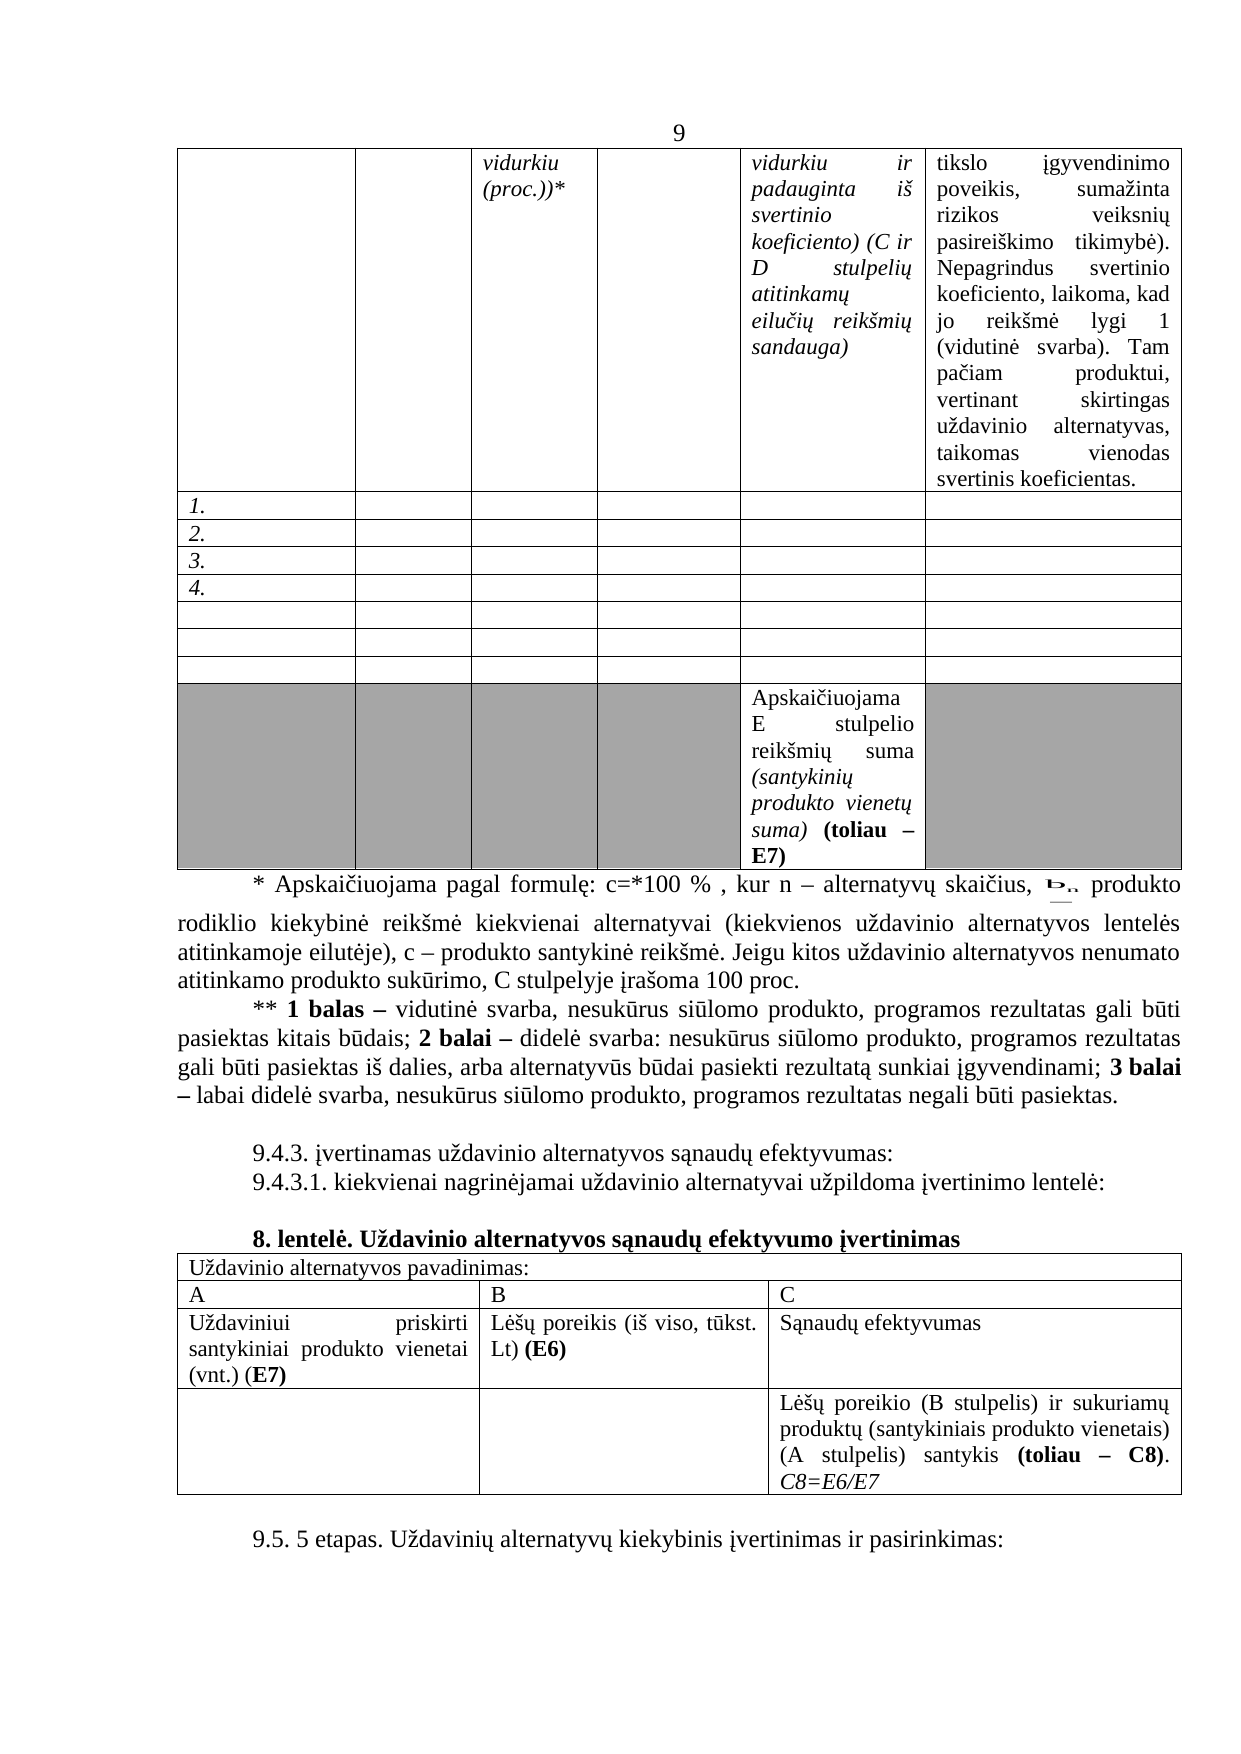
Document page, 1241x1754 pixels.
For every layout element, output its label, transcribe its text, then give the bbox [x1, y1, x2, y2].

table_cell 4. [178, 575, 355, 601]
table_cell [178, 629, 355, 656]
table_cell [598, 575, 740, 601]
table_cell [472, 629, 597, 656]
table_cell [472, 575, 597, 601]
table_cell [472, 492, 597, 519]
table_cell [926, 684, 1181, 868]
table_cell [741, 520, 925, 546]
table_cell [178, 684, 355, 868]
table_cell [598, 602, 740, 628]
table_cell [926, 520, 1181, 546]
table_cell 1. [178, 492, 355, 519]
table_cell C [769, 1281, 1181, 1308]
table_cell 2. [178, 520, 355, 546]
table_cell [598, 629, 740, 656]
table_cell [741, 492, 925, 519]
table_cell B [480, 1281, 768, 1308]
table_cell vidurkiu (proc.))* [472, 149, 597, 491]
table_cell [356, 602, 471, 628]
table_cell [598, 520, 740, 546]
table_cell Lėšų poreikis (iš viso, tūkst. Lt) (E6) [480, 1309, 768, 1388]
table_cell [598, 657, 740, 683]
text * Apskaičiuojama pagal formulę: c=*100 % , kur n – alternatyvų skaičius, produkto rodiklio kiekybinė reikšmė kiekvienai alternatyvai (kiekvienos uždavinio alternatyvos lentelės atitinkamoje eilutėje), c – produkto santykinė reikšmė. Jeigu kitos uždavinio alternatyvos nenumato atitinkamo produkto sukūrimo, C stulpelyje įrašoma 100 proc. [177, 870, 1181, 994]
table_cell vidurkiu ir padauginta iš svertinio koeficiento) (C ir D stulpelių atitinkamų eilučių reikšmių sandauga) [741, 149, 925, 491]
table_cell [178, 657, 355, 683]
table_cell Apskaičiuojama E stulpelio reikšmių suma (santykinių produkto vienetų suma) (toliau – E7) [741, 684, 925, 868]
table_cell [926, 657, 1181, 683]
table_cell [598, 547, 740, 573]
table_cell [178, 1389, 479, 1494]
text ** 1 balas – vidutinė svarba, nesukūrus siūlomo produkto, programos rezultatas gali būti pasiektas kitais būdais; 2 balai – didelė svarba: nesukūrus siūlomo produkto, programos rezultatas gali būti pasiektas iš dalies, arba alternatyvūs būdai pasiekti rezultatą sunkiai įgyvendinami; 3 balai – labai didelė svarba, nesukūrus siūlomo produkto, programos rezultatas negali būti pasiektas. [177, 994, 1181, 1109]
table_cell Lėšų poreikio (B stulpelis) ir sukuriamų produktų (santykiniais produkto vienetais) (A stulpelis) santykis (toliau – C8). C8=E6/E7 [769, 1389, 1181, 1494]
table_cell [178, 602, 355, 628]
table_cell [356, 520, 471, 546]
table_cell 3. [178, 547, 355, 573]
table_cell [598, 684, 740, 868]
text 8. lentelė. Uždavinio alternatyvos sąnaudų efektyvumo įvertinimas [177, 1224, 1181, 1253]
table_cell A [178, 1281, 479, 1308]
table_cell Uždaviniui priskirti santykiniai produkto vienetai (vnt.) (E7) [178, 1309, 479, 1388]
table_cell [472, 657, 597, 683]
table_header Uždavinio alternatyvos pavadinimas: [178, 1254, 1181, 1280]
table_cell tikslo įgyvendinimo poveikis, sumažinta rizikos veiksnių pasireiškimo tikimybė). Nepagrindus svertinio koeficiento, laikoma, kad jo reikšmė lygi 1 (vidutinė svarba). Tam pačiam produktui, vertinant skirtingas uždavinio alternatyvas, taikomas vienodas svertinis koeficientas. [926, 149, 1181, 491]
table_cell [741, 602, 925, 628]
table_cell [356, 629, 471, 656]
table_cell Sąnaudų efektyvumas [769, 1309, 1181, 1388]
table_cell [926, 547, 1181, 573]
table_cell [926, 575, 1181, 601]
table_cell [472, 684, 597, 868]
table_cell [480, 1389, 768, 1494]
table_cell [356, 684, 471, 868]
table_cell [741, 629, 925, 656]
table_cell [356, 575, 471, 601]
table_cell [356, 492, 471, 519]
text 9.5. 5 etapas. Uždavinių alternatyvų kiekybinis įvertinimas ir pasirinkimas: [177, 1524, 1181, 1553]
table_cell [598, 492, 740, 519]
table_cell [741, 547, 925, 573]
table_cell [741, 575, 925, 601]
table_cell [926, 629, 1181, 656]
table_cell [472, 602, 597, 628]
text 9.4.3.1. kiekvienai nagrinėjamai uždavinio alternatyvai užpildoma įvertinimo lentelė: [177, 1167, 1181, 1195]
text 9.4.3. įvertinamas uždavinio alternatyvos sąnaudų efektyvumas: [177, 1138, 1181, 1167]
table_cell [356, 547, 471, 573]
table_cell [356, 149, 471, 491]
table_cell [741, 657, 925, 683]
table_cell [472, 547, 597, 573]
table_cell [926, 492, 1181, 519]
table_cell [178, 149, 355, 491]
table_cell [356, 657, 471, 683]
table_cell [598, 149, 740, 491]
table_cell [926, 602, 1181, 628]
table_cell [472, 520, 597, 546]
